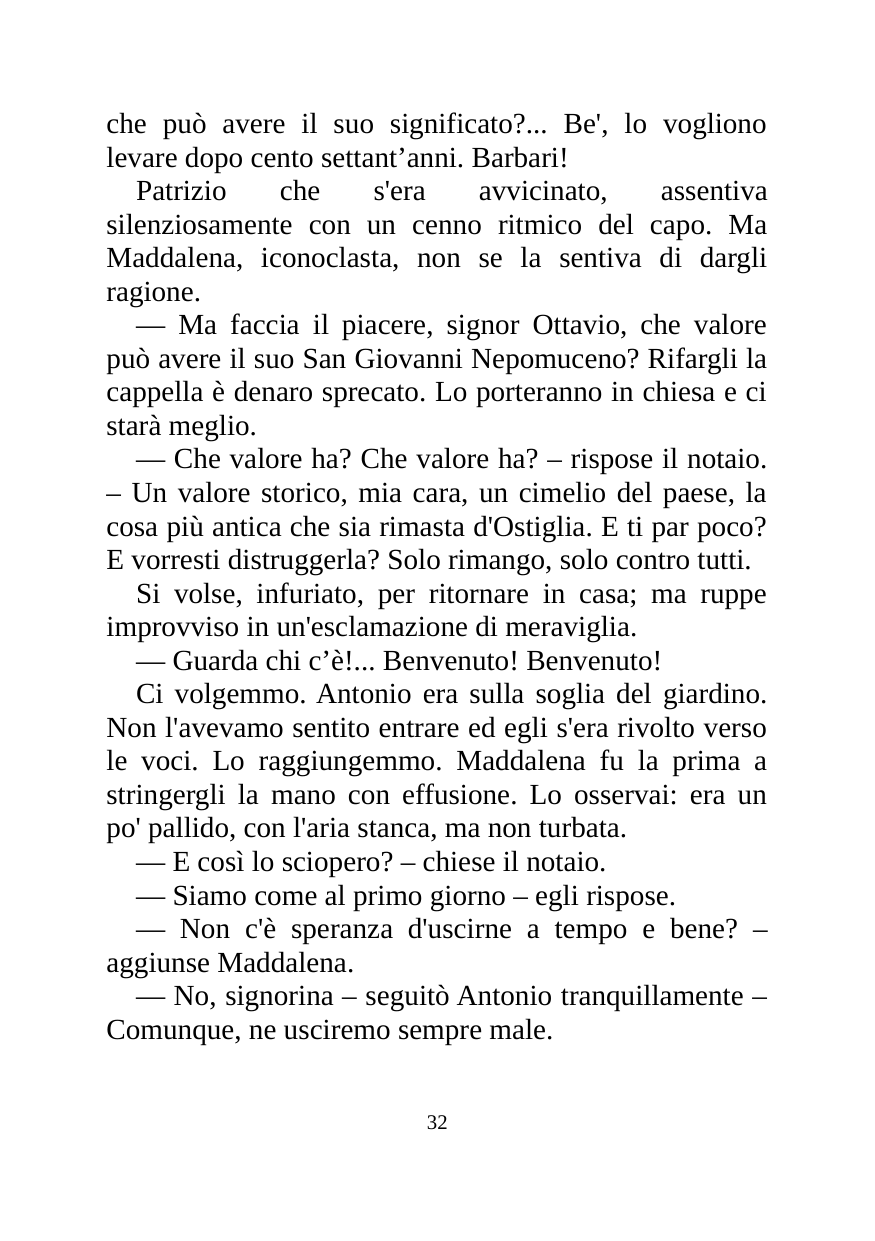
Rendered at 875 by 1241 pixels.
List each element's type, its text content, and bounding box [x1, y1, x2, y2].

text Ci volgemmo. Antonio era sulla soglia del giardino. Non l'avevamo sentito entrare ed egli s'era rivolto verso le voci. Lo raggiungemmo. Maddalena fu la prima a stringergli la mano con effusione. Lo osservai: era un po' pallido, con l'aria stanca, ma non turbata. [106, 676, 768, 844]
text — Ma faccia il piacere, signor Ottavio, che valore può avere il suo San Giovanni Nepomuceno? Rifargli la cappella è denaro sprecato. Lo porteranno in chiesa e ci starà meglio. [106, 307, 768, 442]
text Si volse, infuriato, per ritornare in casa; ma ruppe improvviso in un'esclamazione di meraviglia. [106, 576, 768, 643]
text Patrizio che s'era avvicinato, assentiva silenziosamente con un cenno ritmico del capo. Ma Maddalena, iconoclasta, non se la sentiva di dargli ragione. [106, 173, 768, 307]
text — Che valore ha? Che valore ha? – rispose il notaio. – Un valore storico, mia cara, un cimelio del paese, la cosa più antica che sia rimasta d'Ostiglia. E ti par poco? E vorresti distruggerla? Solo rimango, solo contro tutti. [106, 442, 768, 576]
text — Siamo come al primo giorno – egli rispose. [106, 878, 768, 911]
text — No, signorina – seguitò Antonio tranquillamente – Comunque, ne usciremo sempre male. [106, 978, 768, 1045]
text — Guarda chi c’è!... Benvenuto! Benvenuto! [106, 643, 768, 676]
text — Non c'è speranza d'uscirne a tempo e bene? – aggiunse Maddalena. [106, 911, 768, 978]
text che può avere il suo significato?... Be', lo vogliono levare dopo cento settant’anni. Barbari! [106, 106, 768, 173]
text — E così lo sciopero? – chiese il notaio. [106, 844, 768, 878]
